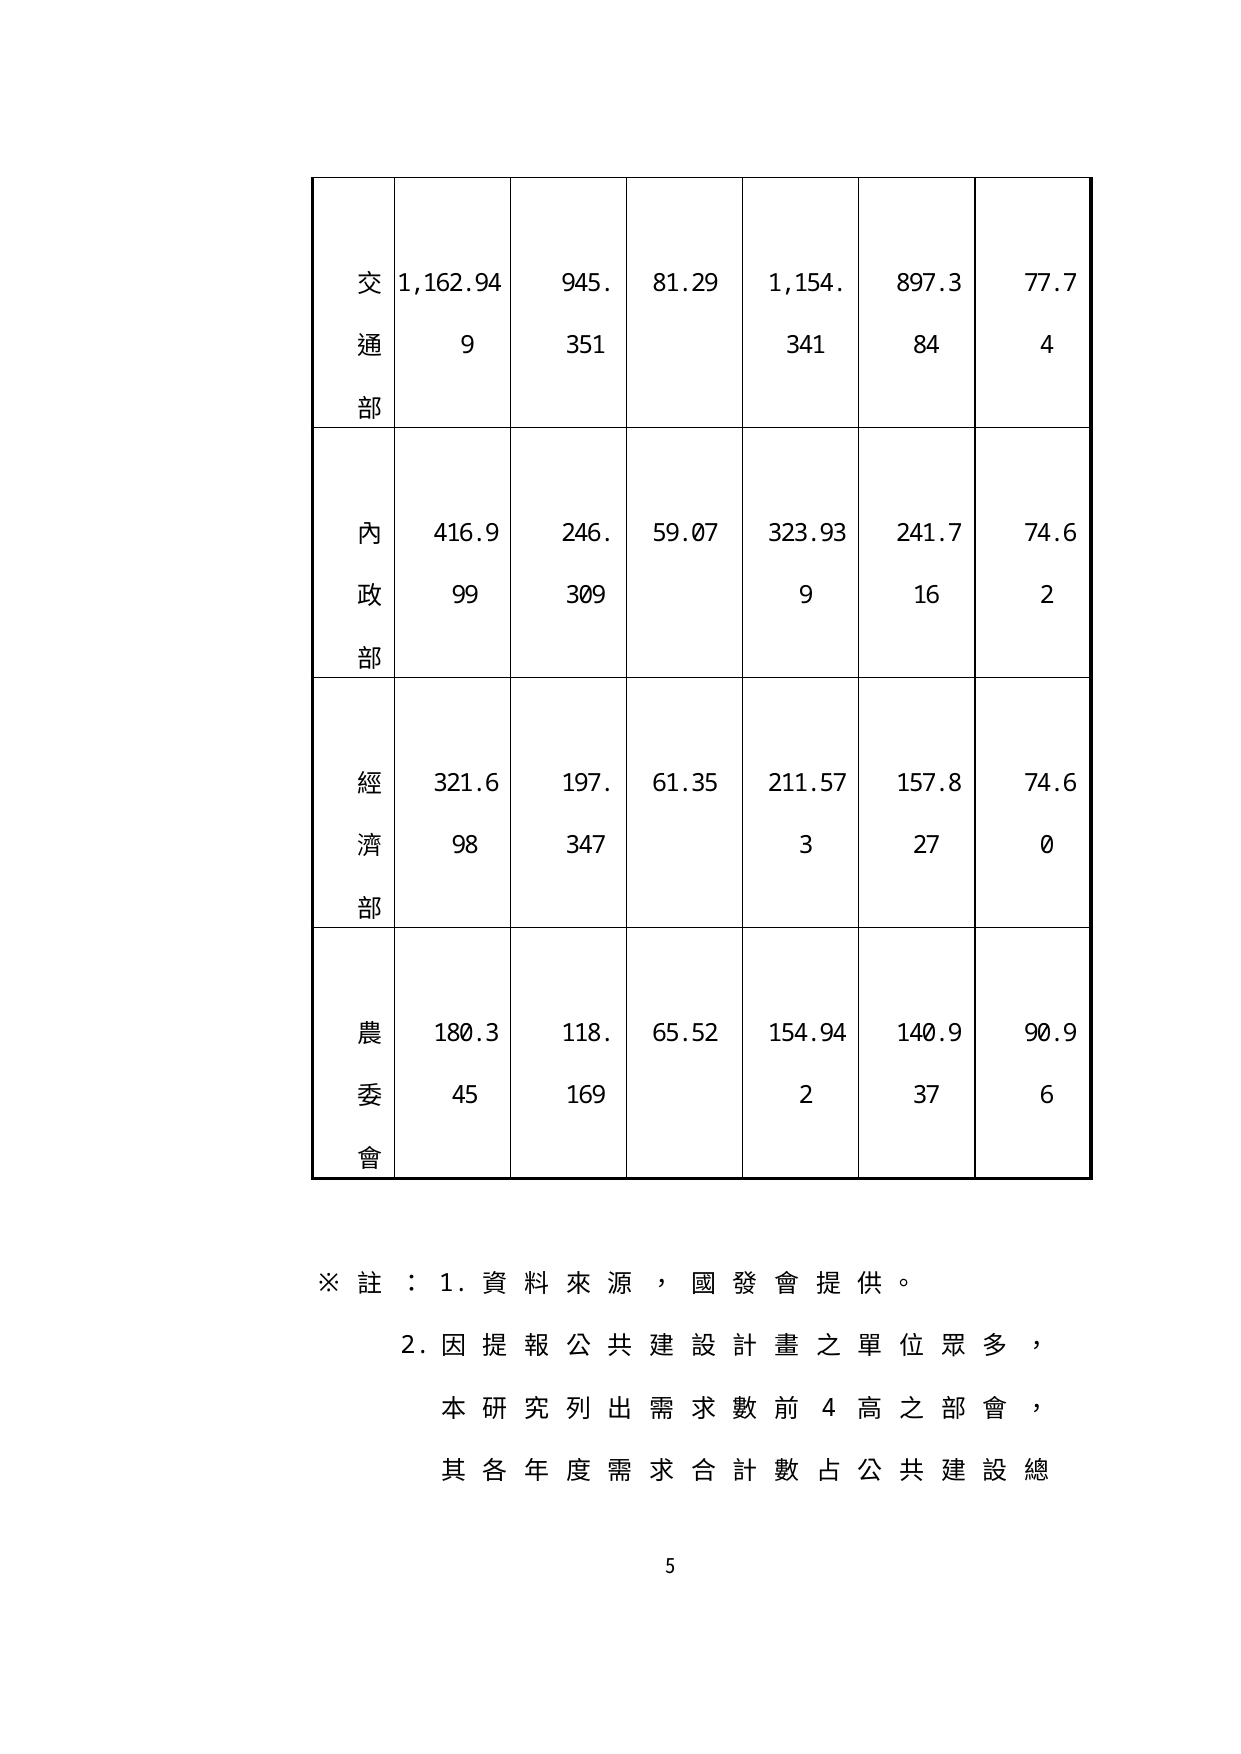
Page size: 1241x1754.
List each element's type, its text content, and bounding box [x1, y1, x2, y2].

table_cell 81.29 [627, 178, 742, 427]
table_cell 241.716 [859, 428, 974, 677]
table_cell 211.573 [743, 678, 858, 927]
table_cell 321.698 [395, 678, 510, 927]
table_cell 74.60 [976, 678, 1089, 927]
table_cell 157.827 [859, 678, 974, 927]
table_cell 323.939 [743, 428, 858, 677]
table_cell 90.96 [976, 928, 1089, 1177]
table_cell 59.07 [627, 428, 742, 677]
table_cell 1,162.949 [395, 178, 510, 427]
table_cell 74.62 [976, 428, 1089, 677]
table_cell 交通部 [314, 178, 394, 427]
table_cell 945.351 [511, 178, 626, 427]
table_cell 197.347 [511, 678, 626, 927]
table_cell 65.52 [627, 928, 742, 1177]
text ※註：1.資料來源，國發會提供。 [301, 1240, 1058, 1302]
text 2.因提報公共建設計畫之單位眾多，本研究列出需求數前4高之部會，其各年度需求合計數占公共建設總 [301, 1302, 1058, 1490]
table_cell 經濟部 [314, 678, 394, 927]
table_cell 180.345 [395, 928, 510, 1177]
table_cell 154.942 [743, 928, 858, 1177]
table_cell 內政部 [314, 428, 394, 677]
table_cell 77.74 [976, 178, 1089, 427]
table_cell 897.384 [859, 178, 974, 427]
table_cell 1,154.341 [743, 178, 858, 427]
table_cell 農委會 [314, 928, 394, 1177]
table_cell 246.309 [511, 428, 626, 677]
table_cell 416.999 [395, 428, 510, 677]
table_cell 140.937 [859, 928, 974, 1177]
table_cell 61.35 [627, 678, 742, 927]
table_cell 118.169 [511, 928, 626, 1177]
